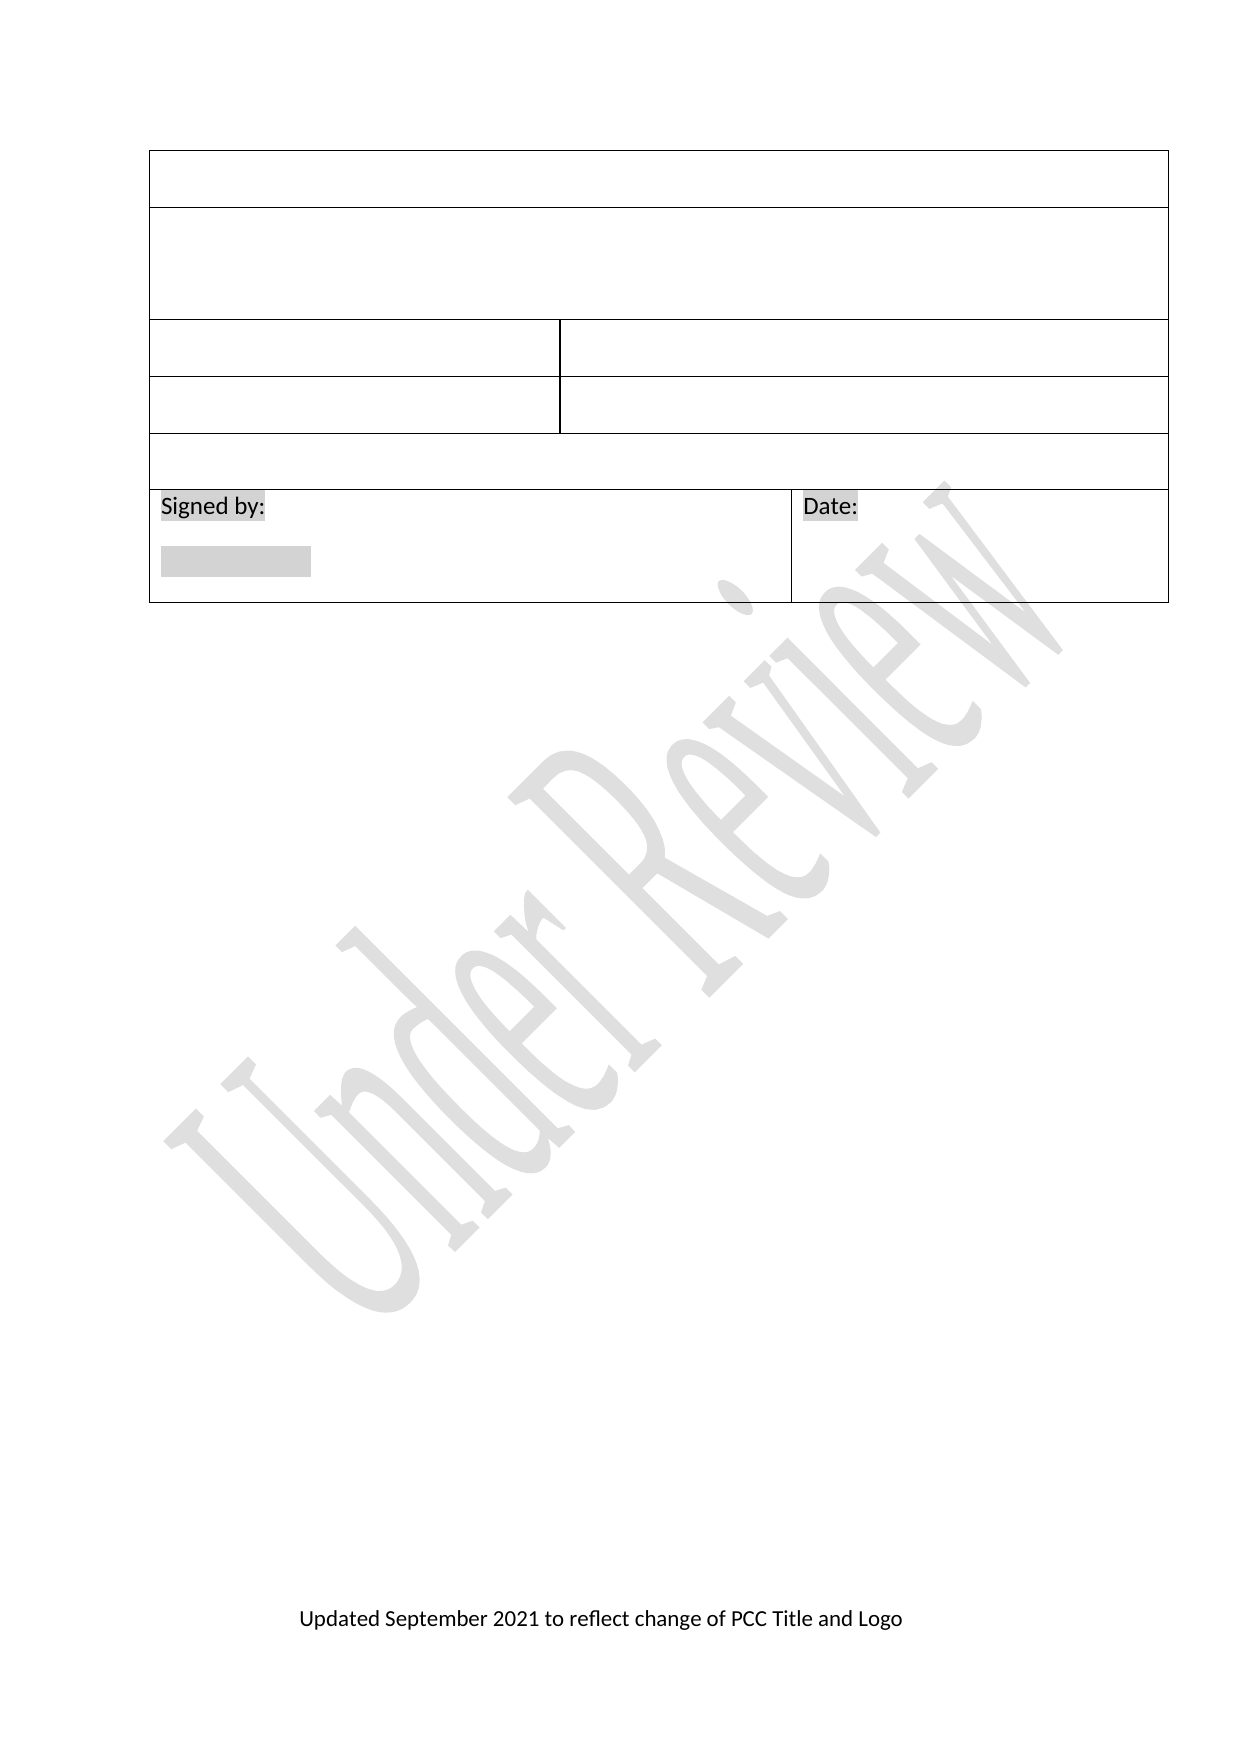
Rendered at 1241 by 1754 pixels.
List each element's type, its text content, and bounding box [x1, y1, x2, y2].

table_cell [561, 320, 1168, 376]
table_cell [561, 377, 1168, 432]
table_cell [150, 377, 559, 432]
table_cell [150, 434, 1168, 489]
table_cell Signed by: [150, 490, 791, 602]
table_cell Date: [949, 490, 1168, 602]
table_cell [150, 151, 1168, 207]
table_cell [150, 208, 1168, 319]
table_cell Date: [792, 490, 1016, 602]
table_cell [150, 320, 559, 376]
table_cell Date: [955, 580, 985, 602]
